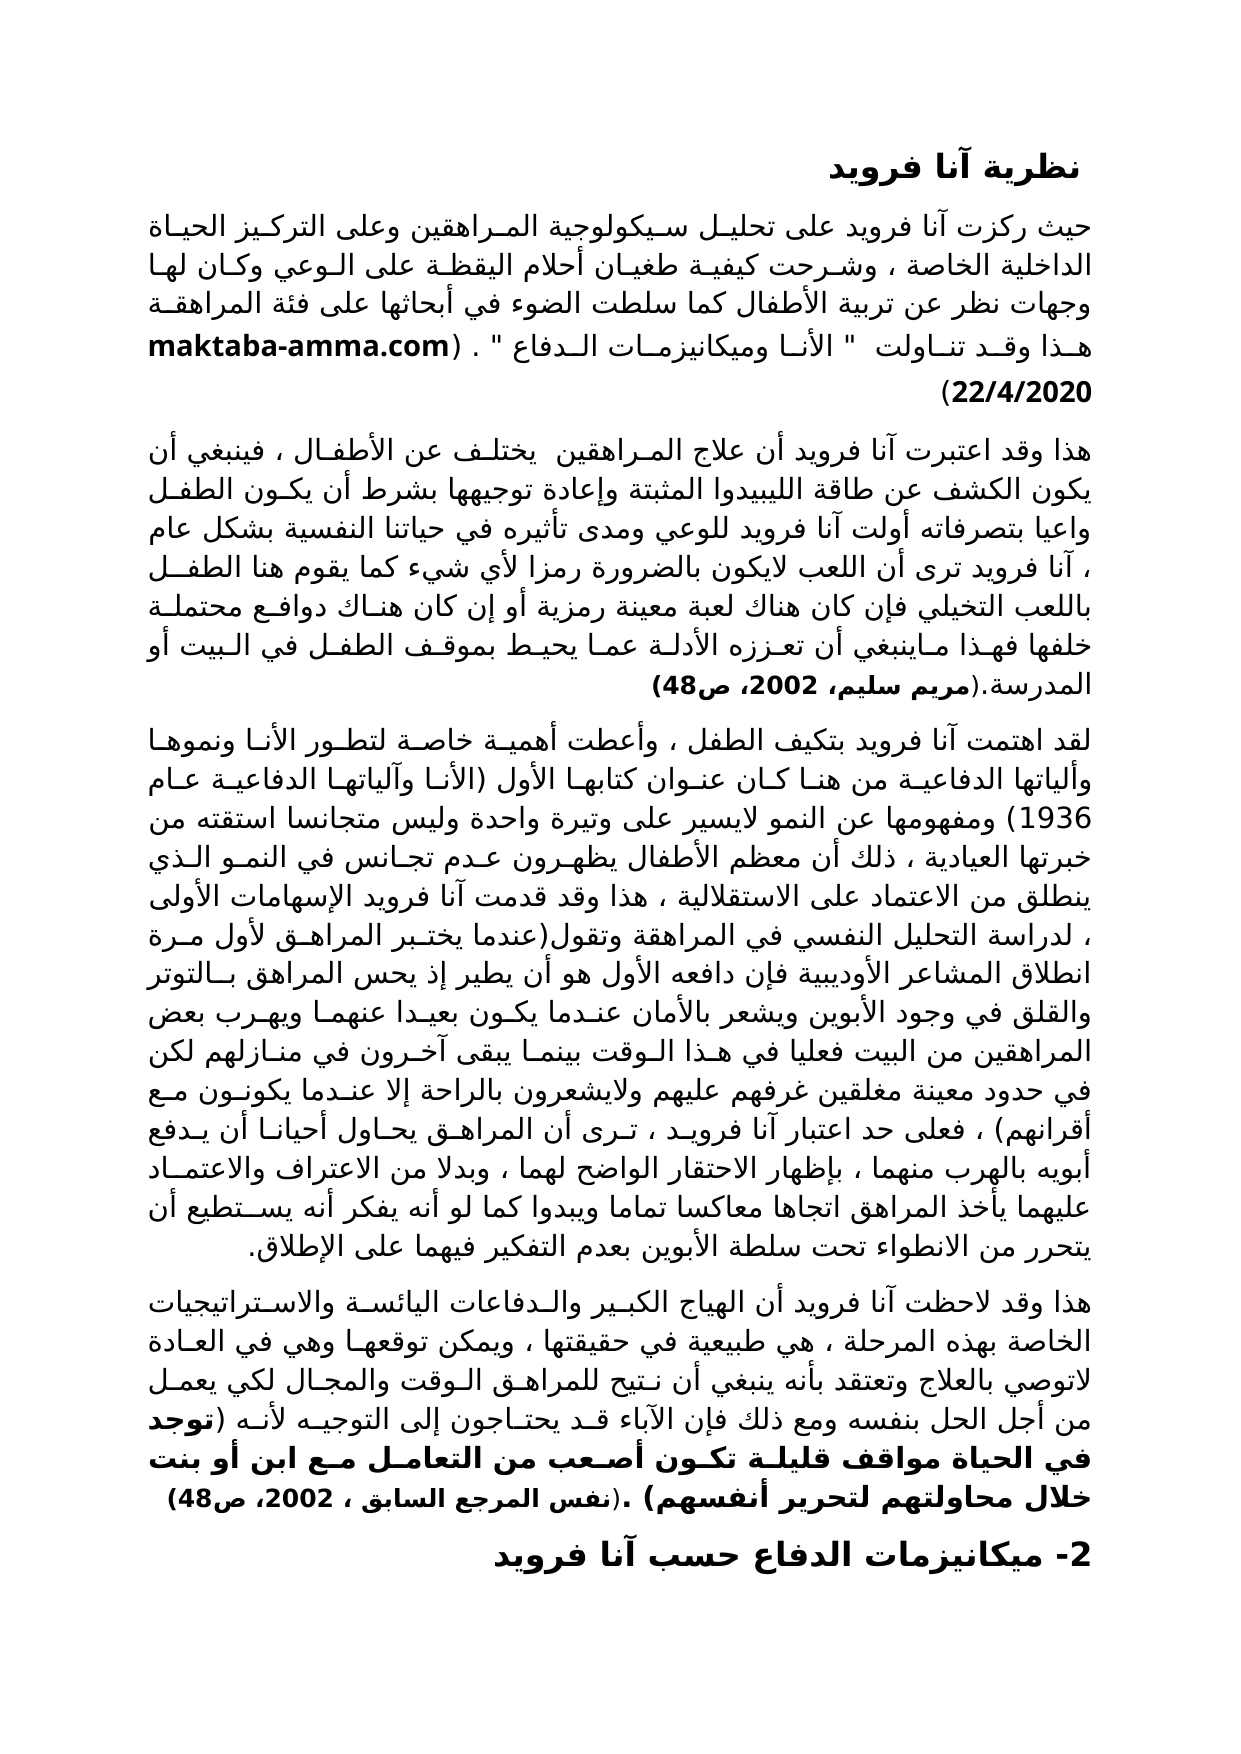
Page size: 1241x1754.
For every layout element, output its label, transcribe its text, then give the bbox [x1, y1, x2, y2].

subtitle نظرية آنا فرويد [148, 148, 1093, 186]
text لقد اهتمت آنا فرويد بتكيف الطفل ، وأعطت أهمية خاصة لتطور الأنا ونموها وألياتها الدفاعية من هنا كان عنوان كتابها الأول (الأنا وآلياتها الدفاعية عام 1936) ومفهومها عن النمو لايسير على وتيرة واحدة وليس متجانسا استقته من خبرتها العيادية ، ذلك أن معظم الأطفال يظهرون عدم تجانس في النمو الذي ينطلق من الاعتماد على الاستقلالية ، هذا وقد قدمت آنا فرويد الإسهامات الأولى ، لدراسة التحليل النفسي في المراهقة وتقول(عندما يختبر المراهق لأول مرة انطلاق المشاعر الأوديبية فإن دافعه الأول هو أن يطير إذ يحس المراهق بالتوتر والقلق في وجود الأبوين ويشعر بالأمان عندما يكون بعيدا عنهما ويهرب بعض المراهقين من البيت فعليا في هذا الوقت بينما يبقى آخرون في منازلهم لكن في حدود معينة مغلقين غرفهم عليهم ولايشعرون بالراحة إلا عندما يكونون مع أقرانهم) ، فعلى حد اعتبار آنا فرويد ، ترى أن المراهق يحاول أحيانا أن يدفع أبويه بالهرب منهما ، بإظهار الاحتقار الواضح لهما ، وبدلا من الاعتراف والاعتماد عليهما يأخذ المراهق اتجاها معاكسا تماما ويبدوا كما لو أنه يفكر أنه يستطيع أن يتحرر من الانطواء تحت سلطة الأبوين بعدم التفكير فيهما على الإطلاق. [148, 723, 1093, 1263]
text هذا وقد لاحظت آنا فرويد أن الهياج الكبير والدفاعات اليائسة والاستراتيجيات الخاصة بهذه المرحلة ، هي طبيعية في حقيقتها ، ويمكن توقعها وهي في العادة لاتوصي بالعلاج وتعتقد بأنه ينبغي أن نتيح للمراهق الوقت والمجال لكي يعمل من أجل الحل بنفسه ومع ذلك فإن الآباء قد يحتاجون إلى التوجيه لأنه (توجد في الحياة مواقف قليلة تكون أصعب من التعامل مع ابن أو بنت خلال محاولتهم لتحرير أنفسهم) .(نفس المرجع السابق ، 2002، ص48) [148, 1285, 1093, 1514]
subtitle 2- ميكانيزمات الدفاع حسب آنا فرويد [148, 1536, 1093, 1574]
text حيث ركزت آنا فرويد على تحليل سيكولوجية المراهقين وعلى التركيز الحياة الداخلية الخاصة ، وشرحت كيفية طغيان أحلام اليقظة على الوعي وكان لها وجهات نظر عن تربية الأطفال كما سلطت الضوء في أبحاثها على فئة المراهقة هذا وقد تناولت " الأنا وميكانيزمات الدفاع " . (maktaba-amma.com 22/4/2020) [148, 209, 1093, 411]
text هذا وقد اعتبرت آنا فرويد أن علاج المراهقين يختلف عن الأطفال ، فينبغي أن يكون الكشف عن طاقة الليبيدوا المثبتة وإعادة توجيهها بشرط أن يكون الطفل واعيا بتصرفاته أولت آنا فرويد للوعي ومدى تأثيره في حياتنا النفسية بشكل عام ، آنا فرويد ترى أن اللعب لايكون بالضرورة رمزا لأي شيء كما يقوم هنا الطفل باللعب التخيلي فإن كان هناك لعبة معينة رمزية أو إن كان هناك دوافع محتملة خلفها فهذا ماينبغي أن تعززه الأدلة عما يحيط بموقف الطفل في البيت أو المدرسة.(مريم سليم، 2002، ص48) [148, 434, 1093, 701]
